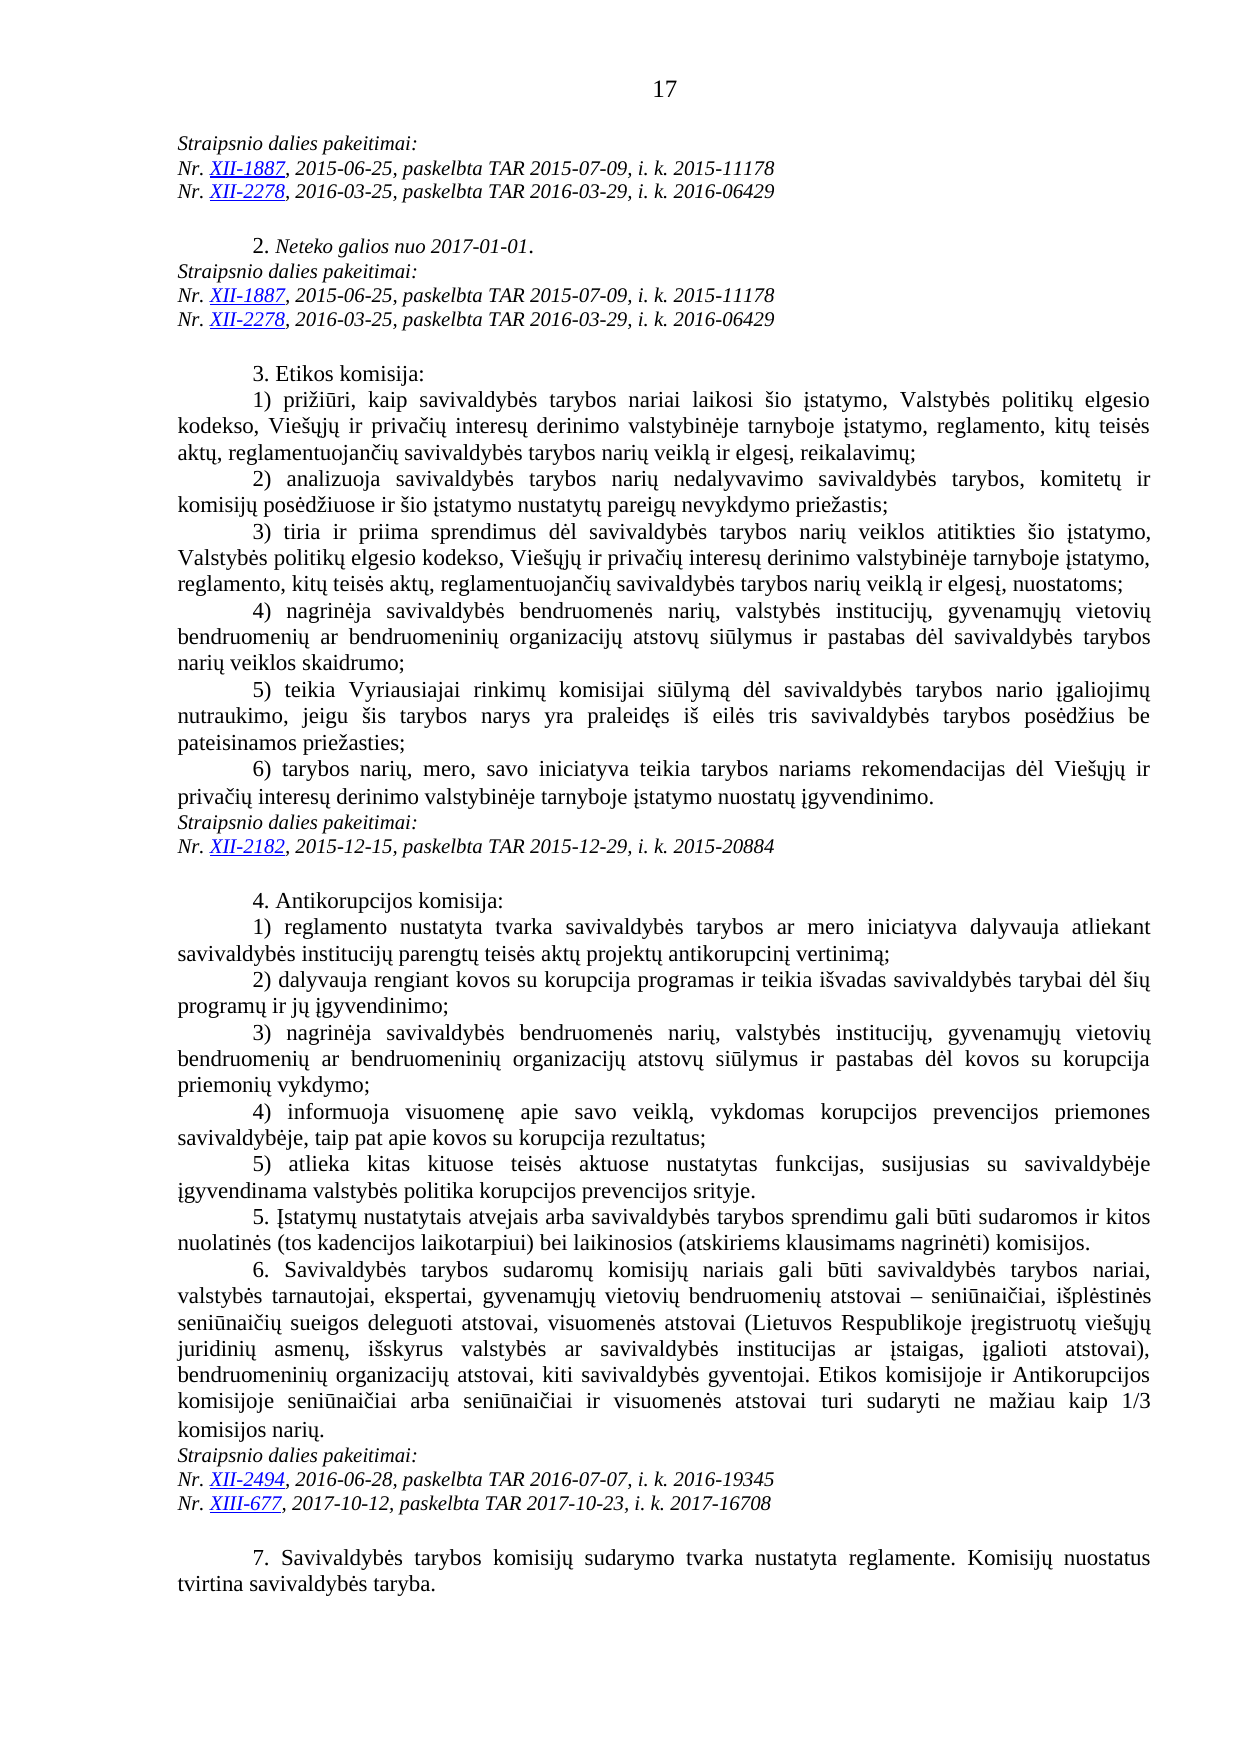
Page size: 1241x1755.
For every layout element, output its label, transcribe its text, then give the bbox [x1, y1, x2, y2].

text 5) atlieka kitas kituose teisės aktuose nustatytas funkcijas, susijusias su savivaldybėje įgyvendinama valstybės politika korupcijos prevencijos srityje. [177, 1150, 1152, 1203]
text Nr. XII-1887, 2015-06-25, paskelbta TAR 2015-07-09, i. k. 2015-11178 [177, 155, 1152, 179]
text 1) reglamento nustatyta tvarka savivaldybės tarybos ar mero iniciatyva dalyvauja atliekant savivaldybės institucijų parengtų teisės aktų projektų antikorupcinį vertinimą; [177, 913, 1152, 966]
text 4) informuoja visuomenę apie savo veiklą, vykdomas korupcijos prevencijos priemones savivaldybėje, taip pat apie kovos su korupcija rezultatus; [177, 1098, 1152, 1150]
text 4. Antikorupcijos komisija: [177, 887, 1152, 913]
text 4) nagrinėja savivaldybės bendruomenės narių, valstybės institucijų, gyvenamųjų vietovių bendruomenių ar bendruomeninių organizacijų atstovų siūlymus ir pastabas dėl savivaldybės tarybos narių veiklos skaidrumo; [177, 597, 1152, 676]
text Straipsnio dalies pakeitimai: [177, 259, 1152, 283]
text Nr. XII-2182, 2015-12-15, paskelbta TAR 2015-12-29, i. k. 2015-20884 [177, 834, 1152, 858]
text Straipsnio dalies pakeitimai: [177, 131, 1152, 155]
text Straipsnio dalies pakeitimai: [177, 810, 1152, 834]
text 3) nagrinėja savivaldybės bendruomenės narių, valstybės institucijų, gyvenamųjų vietovių bendruomenių ar bendruomeninių organizacijų atstovų siūlymus ir pastabas dėl kovos su korupcija priemonių vykdymo; [177, 1019, 1152, 1098]
text Straipsnio dalies pakeitimai: [177, 1443, 1152, 1467]
text 2. Neteko galios nuo 2017-01-01. [177, 232, 1152, 259]
text Nr. XII-2494, 2016-06-28, paskelbta TAR 2016-07-07, i. k. 2016-19345 [177, 1467, 1152, 1491]
text 2) dalyvauja rengiant kovos su korupcija programas ir teikia išvadas savivaldybės tarybai dėl šių programų ir jų įgyvendinimo; [177, 966, 1152, 1019]
text Nr. XII-2278, 2016-03-25, paskelbta TAR 2016-03-29, i. k. 2016-06429 [177, 307, 1152, 331]
text Nr. XII-2278, 2016-03-25, paskelbta TAR 2016-03-29, i. k. 2016-06429 [177, 179, 1152, 203]
text 5) teikia Vyriausiajai rinkimų komisijai siūlymą dėl savivaldybės tarybos nario įgaliojimų nutraukimo, jeigu šis tarybos narys yra praleidęs iš eilės tris savivaldybės tarybos posėdžius be pateisinamos priežasties; [177, 676, 1152, 755]
text 3. Etikos komisija: [177, 359, 1152, 386]
text Nr. XIII-677, 2017-10-12, paskelbta TAR 2017-10-23, i. k. 2017-16708 [177, 1491, 1152, 1515]
text 2) analizuoja savivaldybės tarybos narių nedalyvavimo savivaldybės tarybos, komitetų ir komisijų posėdžiuose ir šio įstatymo nustatytų pareigų nevykdymo priežastis; [177, 465, 1152, 518]
text 1) prižiūri, kaip savivaldybės tarybos nariai laikosi šio įstatymo, Valstybės politikų elgesio kodekso, Viešųjų ir privačių interesų derinimo valstybinėje tarnyboje įstatymo, reglamento, kitų teisės aktų, reglamentuojančių savivaldybės tarybos narių veiklą ir elgesį, reikalavimų; [177, 386, 1152, 465]
text 6. Savivaldybės tarybos sudaromų komisijų nariais gali būti savivaldybės tarybos nariai, valstybės tarnautojai, ekspertai, gyvenamųjų vietovių bendruomenių atstovai – seniūnaičiai, išplėstinės seniūnaičių sueigos deleguoti atstovai, visuomenės atstovai (Lietuvos Respublikoje įregistruotų viešųjų juridinių asmenų, išskyrus valstybės ar savivaldybės institucijas ar įstaigas, įgalioti atstovai), bendruomeninių organizacijų atstovai, kiti savivaldybės gyventojai. Etikos komisijoje ir Antikorupcijos komisijoje seniūnaičiai arba seniūnaičiai ir visuomenės atstovai turi sudaryti ne mažiau kaip 1/3 komisijos narių. [177, 1256, 1152, 1443]
text 6) tarybos narių, mero, savo iniciatyva teikia tarybos nariams rekomendacijas dėl Viešųjų ir privačių interesų derinimo valstybinėje tarnyboje įstatymo nuostatų įgyvendinimo. [177, 755, 1152, 810]
text 3) tiria ir priima sprendimus dėl savivaldybės tarybos narių veiklos atitikties šio įstatymo, Valstybės politikų elgesio kodekso, Viešųjų ir privačių interesų derinimo valstybinėje tarnyboje įstatymo, reglamento, kitų teisės aktų, reglamentuojančių savivaldybės tarybos narių veiklą ir elgesį, nuostatoms; [177, 518, 1152, 597]
text Nr. XII-1887, 2015-06-25, paskelbta TAR 2015-07-09, i. k. 2015-11178 [177, 283, 1152, 307]
text 7. Savivaldybės tarybos komisijų sudarymo tvarka nustatyta reglamente. Komisijų nuostatus tvirtina savivaldybės taryba. [177, 1544, 1152, 1596]
text 5. Įstatymų nustatytais atvejais arba savivaldybės tarybos sprendimu gali būti sudaromos ir kitos nuolatinės (tos kadencijos laikotarpiui) bei laikinosios (atskiriems klausimams nagrinėti) komisijos. [177, 1203, 1152, 1256]
